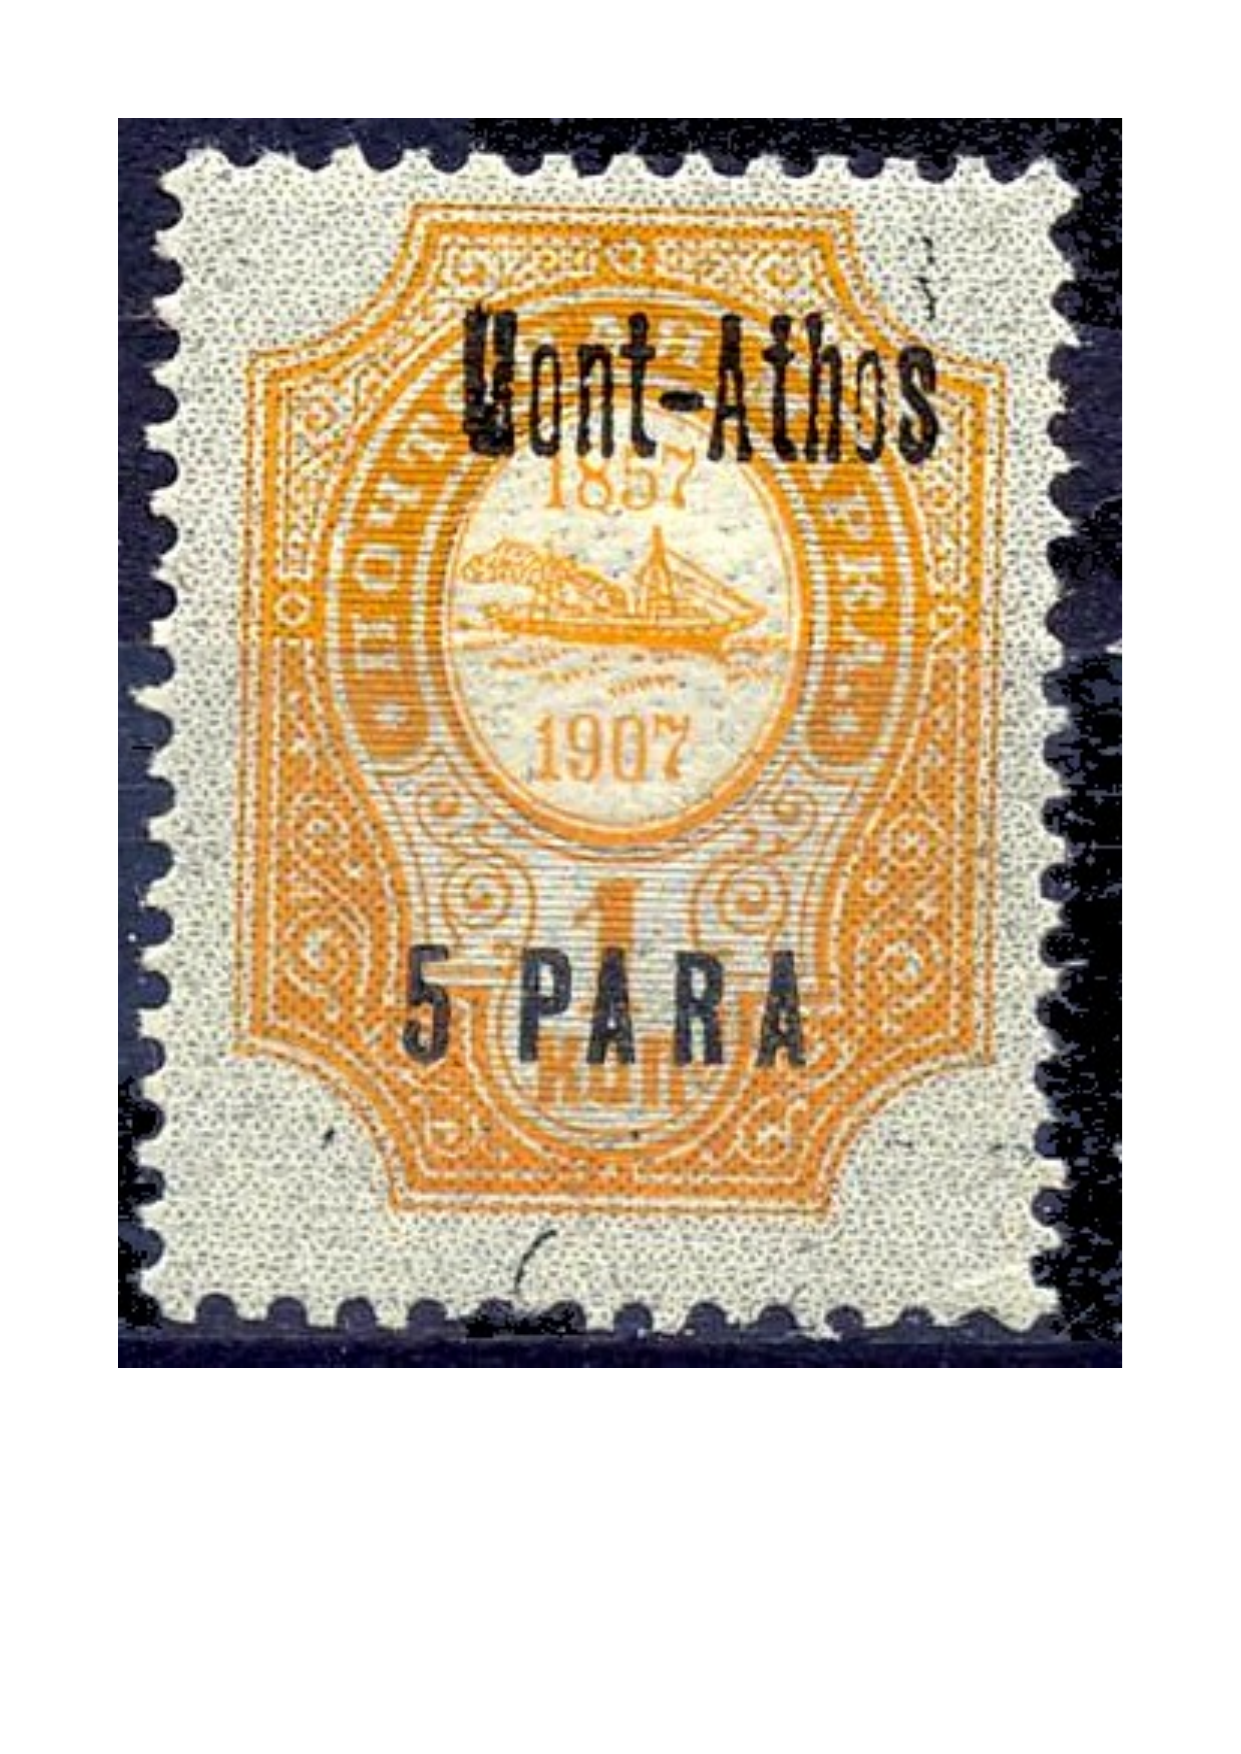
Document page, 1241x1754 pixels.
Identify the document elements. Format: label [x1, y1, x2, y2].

picture [118, 118, 1123, 1368]
